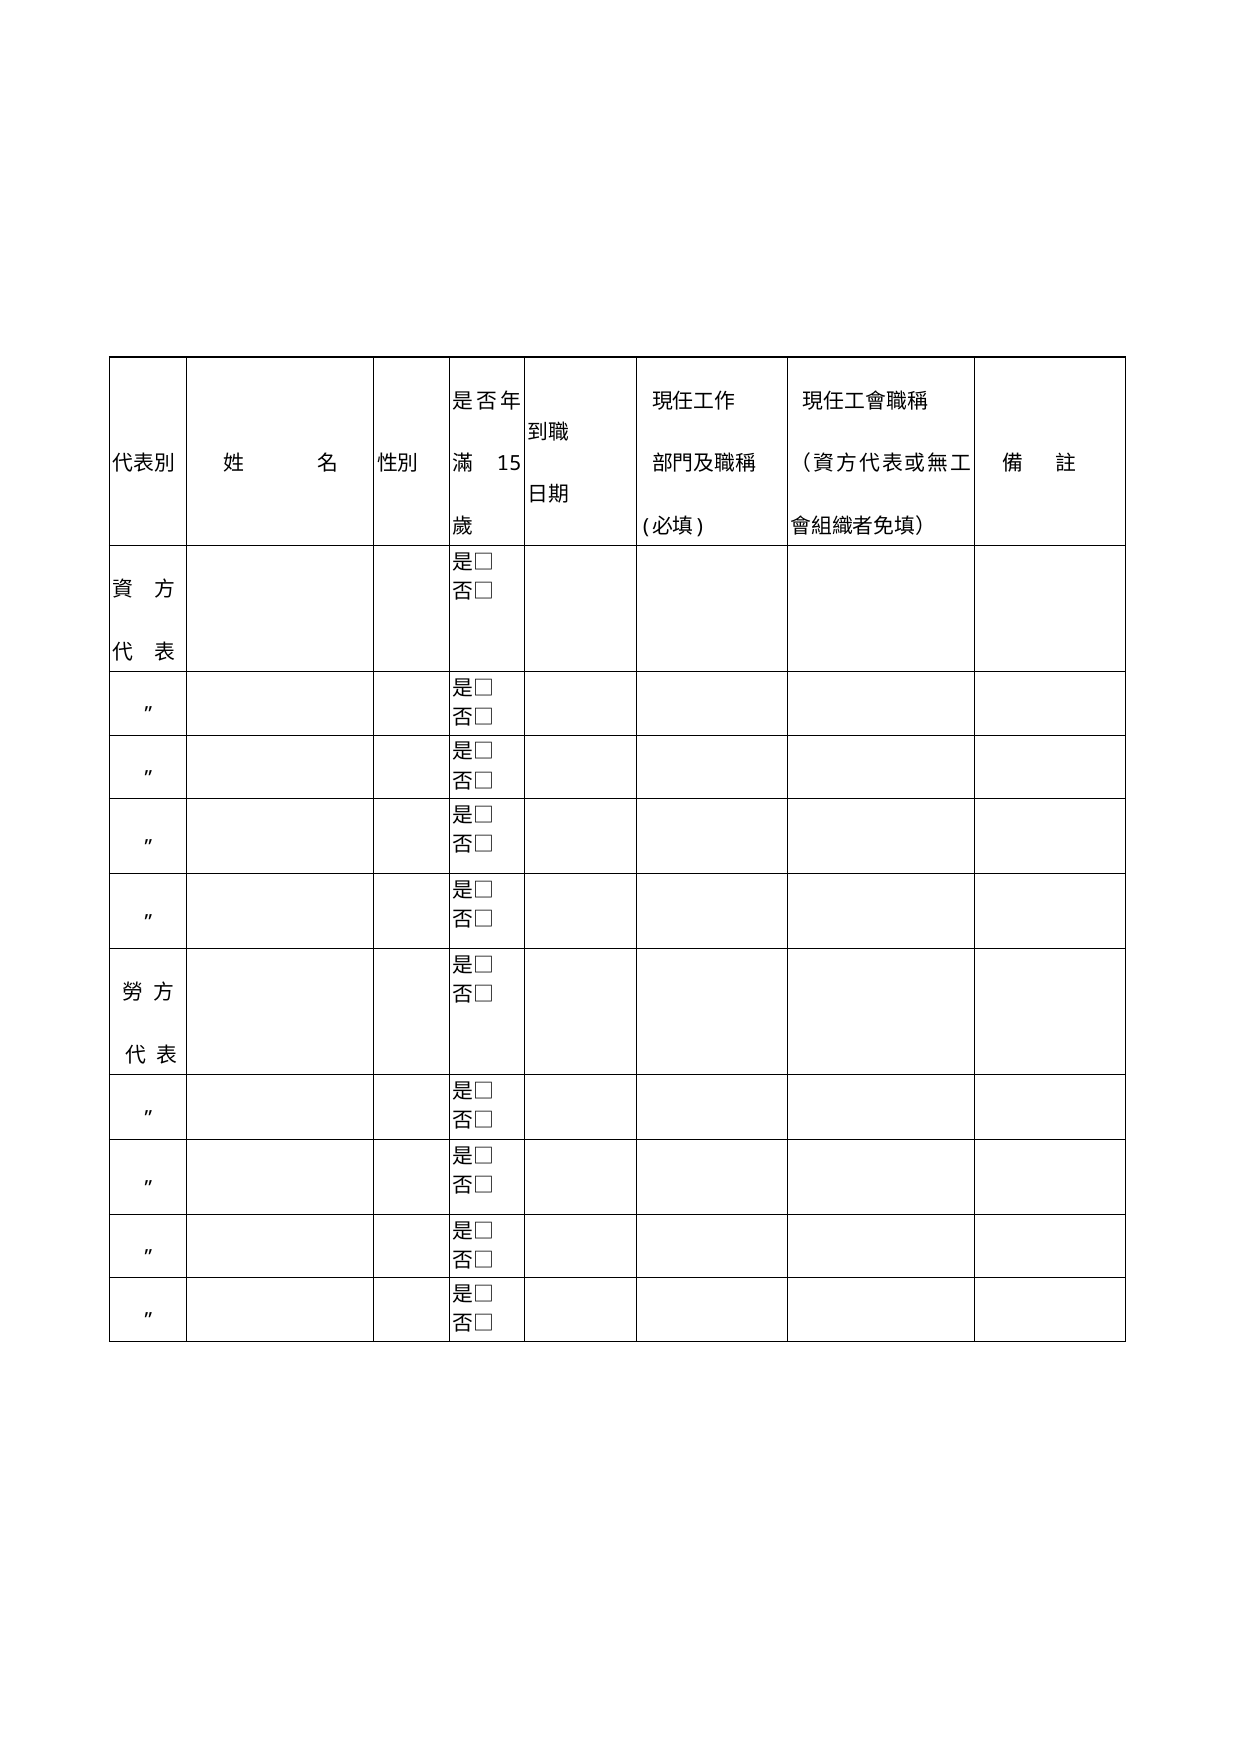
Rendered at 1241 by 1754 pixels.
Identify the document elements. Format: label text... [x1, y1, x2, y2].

table_cell [374, 874, 449, 948]
table_cell [525, 1140, 636, 1214]
table_cell [637, 1278, 787, 1341]
table_cell [187, 1075, 373, 1139]
table_cell ” [110, 1075, 186, 1139]
table_cell [374, 736, 449, 798]
table_cell ” [110, 1215, 186, 1277]
table_cell [975, 1278, 1125, 1341]
table_cell 是否年滿15歲 [450, 358, 524, 545]
table_cell 是□ 否□ [450, 736, 524, 798]
table_cell [637, 1215, 787, 1277]
table_cell [975, 1215, 1125, 1277]
table_cell [187, 736, 373, 798]
table_cell [525, 1215, 636, 1277]
table_cell [637, 1140, 787, 1214]
table_cell [975, 736, 1125, 798]
table_cell 資 方 代 表 [110, 546, 186, 671]
table_cell [788, 949, 974, 1074]
table_cell 代表別 [110, 358, 186, 545]
table_cell [788, 1075, 974, 1139]
table_cell [637, 546, 787, 671]
table_cell ” [110, 1140, 186, 1214]
table_cell 是□ 否□ [450, 1215, 524, 1277]
table_cell [187, 672, 373, 734]
table_cell [525, 546, 636, 671]
table_cell 是□ 否□ [450, 799, 524, 873]
table_cell [975, 874, 1125, 948]
table_cell [525, 1075, 636, 1139]
table_cell [788, 874, 974, 948]
table_cell [788, 1215, 974, 1277]
table_cell 性別 [374, 358, 449, 545]
table_cell [788, 1278, 974, 1341]
table_cell [788, 799, 974, 873]
table_cell 現任工作 部門及職稱 (必填) [637, 358, 787, 545]
table_cell [525, 672, 636, 734]
table_cell [975, 1075, 1125, 1139]
table_cell 現任工會職稱 （資方代表或無工會組織者免填） [788, 358, 974, 545]
table_cell [788, 672, 974, 734]
table_cell [788, 736, 974, 798]
table_cell [975, 949, 1125, 1074]
table_cell 是□ 否□ [450, 949, 524, 1074]
table_cell [525, 1278, 636, 1341]
table_cell 是□ 否□ [450, 874, 524, 948]
table_cell [187, 874, 373, 948]
table_cell 是□ 否□ [450, 672, 524, 734]
table_cell 勞 方 代 表 [110, 949, 186, 1074]
table_cell ” [110, 1278, 186, 1341]
table_cell [975, 672, 1125, 734]
table_cell [788, 546, 974, 671]
table_cell [637, 874, 787, 948]
table_cell [374, 1278, 449, 1341]
table_cell [187, 1215, 373, 1277]
table_cell 備 註 [975, 358, 1125, 545]
table_cell 姓 名 [187, 358, 373, 545]
table_cell [637, 1075, 787, 1139]
table_cell ” [110, 672, 186, 734]
table_cell [637, 736, 787, 798]
table_cell [374, 1140, 449, 1214]
table_cell ” [110, 799, 186, 873]
table_cell [187, 949, 373, 1074]
table_cell 是□ 否□ [450, 546, 524, 671]
table_cell 是□ 否□ [450, 1278, 524, 1341]
table_cell [187, 1278, 373, 1341]
table_cell [374, 546, 449, 671]
table_cell [187, 546, 373, 671]
table_cell 是□ 否□ [450, 1140, 524, 1214]
table_cell 到職 日期 [525, 358, 636, 545]
table_cell [525, 874, 636, 948]
table_cell [637, 949, 787, 1074]
table_cell [788, 1140, 974, 1214]
table_cell [374, 672, 449, 734]
table_cell [975, 1140, 1125, 1214]
table_cell [637, 799, 787, 873]
table_cell [975, 799, 1125, 873]
table_cell [374, 799, 449, 873]
table_cell [187, 799, 373, 873]
table_cell [975, 546, 1125, 671]
table_cell [187, 1140, 373, 1214]
table_cell [525, 949, 636, 1074]
table_cell [525, 799, 636, 873]
table_cell [374, 1075, 449, 1139]
table_cell [525, 736, 636, 798]
table_cell [374, 949, 449, 1074]
table_cell 是□ 否□ [450, 1075, 524, 1139]
table_cell [374, 1215, 449, 1277]
table_cell ” [110, 736, 186, 798]
table_cell ” [110, 874, 186, 948]
table_cell [637, 672, 787, 734]
